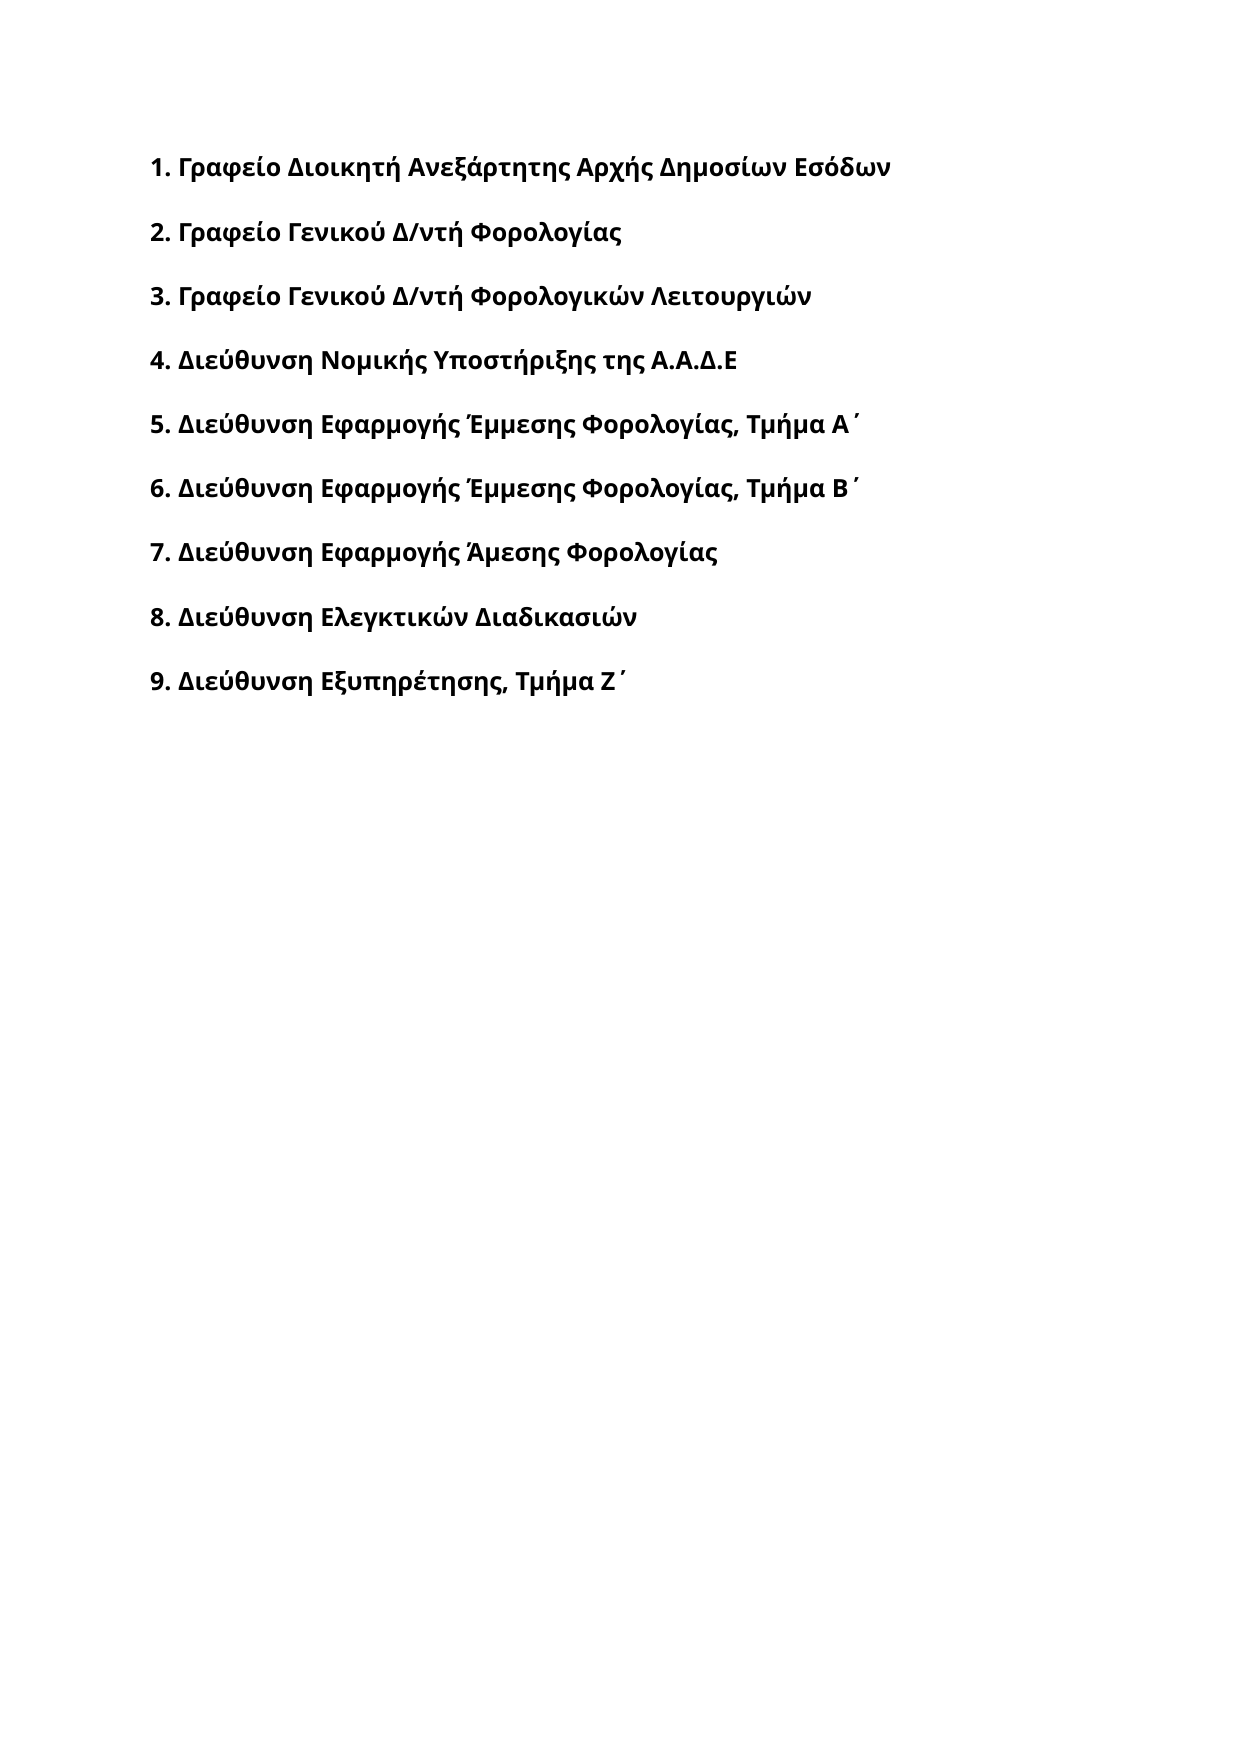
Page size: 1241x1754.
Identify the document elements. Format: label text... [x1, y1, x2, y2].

text 8. Διεύθυνση Ελεγκτικών Διαδικασιών [150, 599, 1090, 633]
text 2. Γραφείο Γενικού Δ/ντή Φορολογίας [150, 214, 1090, 248]
text 6. Διεύθυνση Εφαρμογής Έμμεσης Φορολογίας, Τμήμα Β΄ [150, 471, 1090, 505]
text 7. Διεύθυνση Εφαρμογής Άμεσης Φορολογίας [150, 535, 1090, 569]
text 3. Γραφείο Γενικού Δ/ντή Φορολογικών Λειτουργιών [150, 278, 1090, 312]
text 9. Διεύθυνση Εξυπηρέτησης, Τμήμα Ζ΄ [150, 663, 1090, 697]
text 5. Διεύθυνση Εφαρμογής Έμμεσης Φορολογίας, Τμήμα Α΄ [150, 407, 1090, 441]
text 4. Διεύθυνση Νομικής Υποστήριξης της Α.Α.Δ.Ε [150, 342, 1090, 377]
text 1. Γραφείο Διοικητή Ανεξάρτητης Αρχής Δημοσίων Εσόδων [150, 150, 1090, 184]
